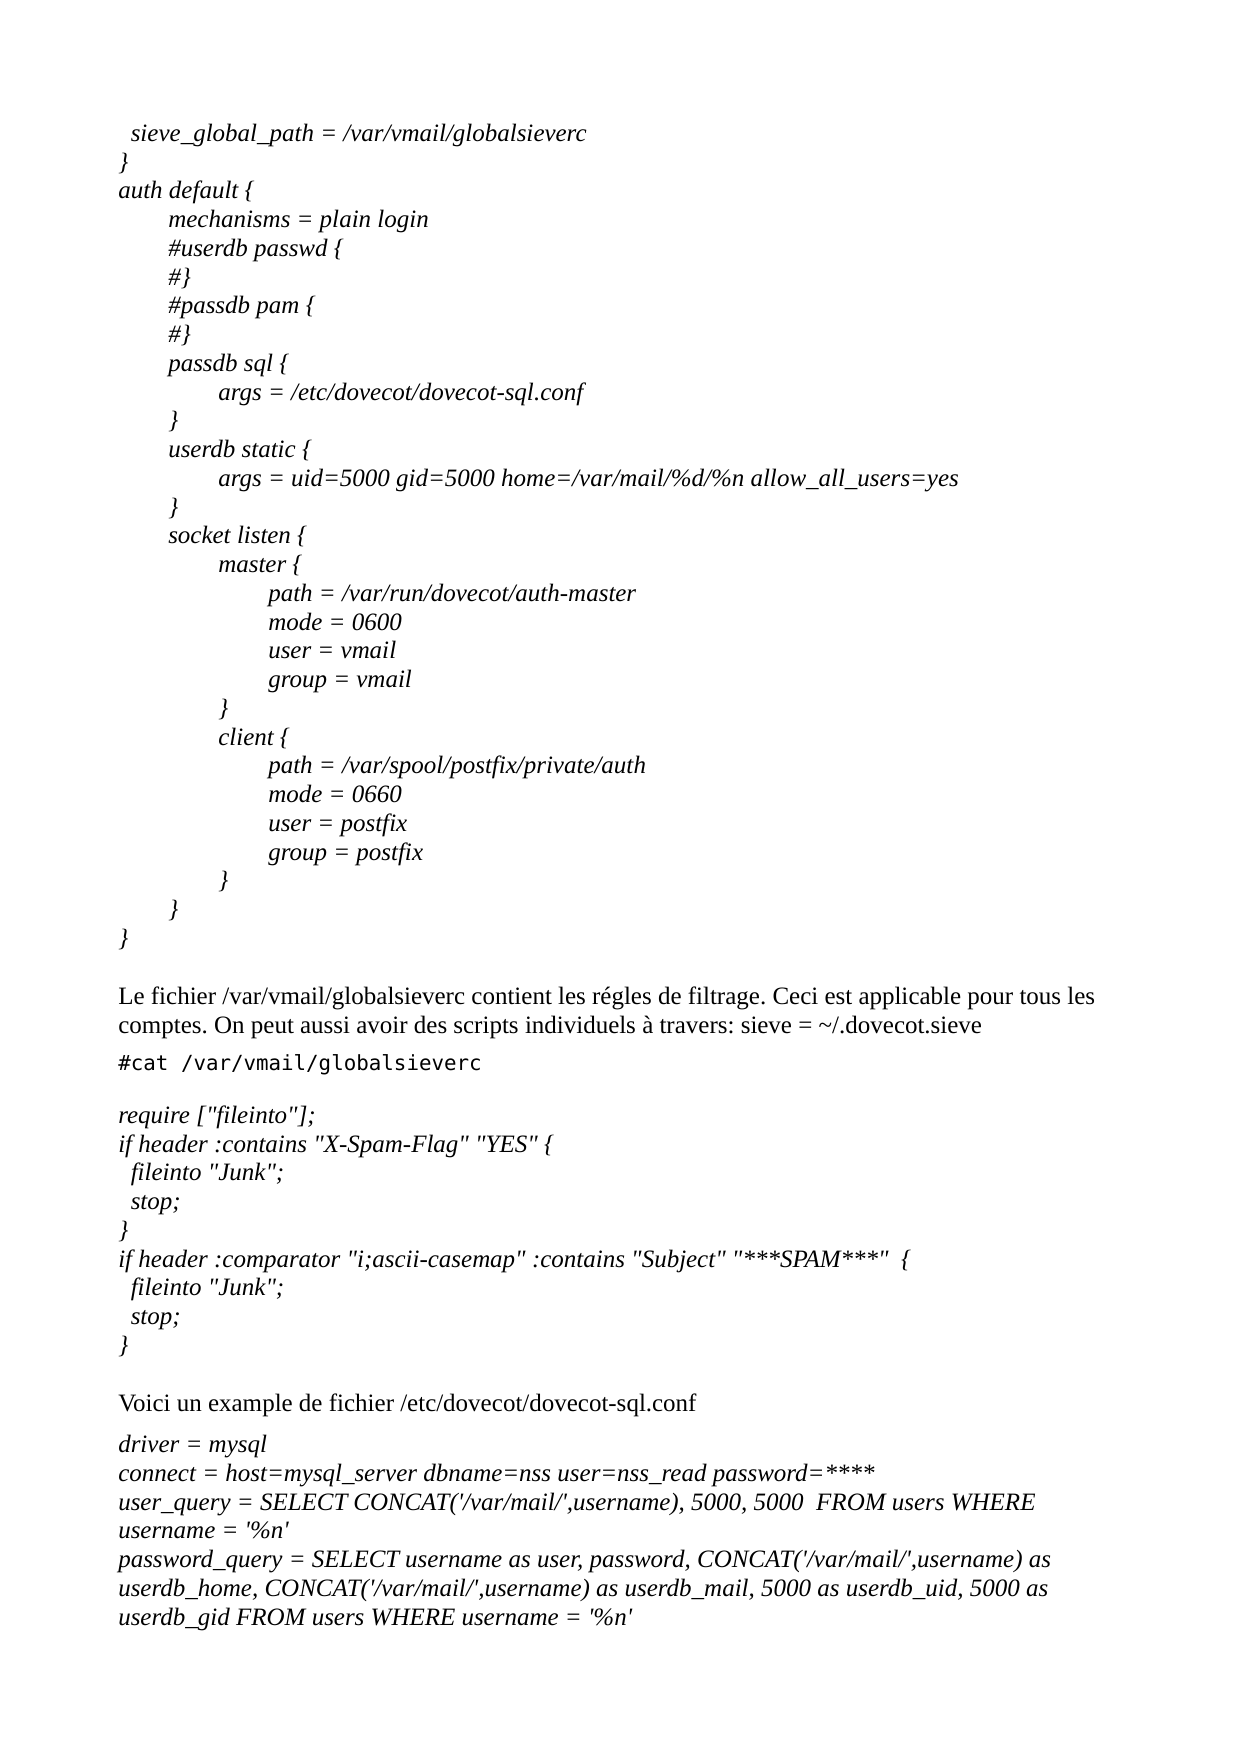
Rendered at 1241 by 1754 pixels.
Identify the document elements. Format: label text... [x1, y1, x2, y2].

text } [118, 894, 1122, 923]
text socket listen { [118, 521, 1122, 549]
text group = postfix [118, 837, 1122, 866]
text Voici un example de fichier /etc/dovecot/dovecot-sql.conf [118, 1388, 1122, 1417]
text auth default { [118, 176, 1122, 204]
text #} [118, 319, 1122, 348]
text #userdb passwd { [118, 233, 1122, 262]
text master { [118, 549, 1122, 578]
text mode = 0660 [118, 779, 1122, 808]
text passdb sql { [118, 348, 1122, 377]
text #} [118, 262, 1122, 291]
text } [118, 923, 1122, 952]
text if header :contains "X-Spam-Flag" "YES" { [118, 1129, 1122, 1157]
text mode = 0600 [118, 607, 1122, 636]
text connect = host=mysql_server dbname=nss user=nss_read password=**** [118, 1458, 1122, 1487]
text mechanisms = plain login [118, 204, 1122, 233]
text args = uid=5000 gid=5000 home=/var/mail/%d/%n allow_all_users=yes [118, 463, 1122, 492]
text sieve_global_path = /var/vmail/globalsieverc [118, 118, 1122, 147]
text stop; [118, 1301, 1122, 1330]
text } [118, 1215, 1122, 1244]
text Le fichier /var/vmail/globalsieverc contient les régles de filtrage. Ceci est applicable pour tous les comptes. On peut aussi avoir des scripts individuels à travers: sieve = ~/.dovecot.sieve [118, 981, 1122, 1039]
text args = /etc/dovecot/dovecot-sql.conf [118, 377, 1122, 406]
text } [118, 1330, 1122, 1359]
text user = postfix [118, 808, 1122, 837]
text } [118, 693, 1122, 722]
text } [118, 406, 1122, 434]
text require ["fileinto"]; [118, 1100, 1122, 1129]
text fileinto "Junk"; [118, 1272, 1122, 1301]
text password_query = SELECT username as user, password, CONCAT('/var/mail/',username) as userdb_home, CONCAT('/var/mail/',username) as userdb_mail, 5000 as userdb_uid, 5000 as userdb_gid FROM users WHERE username = '%n' [118, 1544, 1122, 1631]
text path = /var/spool/postfix/private/auth [118, 751, 1122, 779]
text fileinto "Junk"; [118, 1157, 1122, 1186]
text user_query = SELECT CONCAT('/var/mail/',username), 5000, 5000 FROM users WHERE username = '%n' [118, 1487, 1122, 1544]
text user = vmail [118, 636, 1122, 664]
text if header :comparator "i;ascii-casemap" :contains "Subject" "***SPAM***" { [118, 1244, 1122, 1272]
text driver = mysql [118, 1429, 1122, 1458]
text client { [118, 722, 1122, 751]
text #cat /var/vmail/globalsieverc [118, 1051, 1122, 1076]
text } [118, 492, 1122, 521]
text stop; [118, 1186, 1122, 1215]
text } [118, 866, 1122, 894]
text group = vmail [118, 664, 1122, 693]
text path = /var/run/dovecot/auth-master [118, 578, 1122, 607]
text #passdb pam { [118, 291, 1122, 319]
text } [118, 147, 1122, 176]
text userdb static { [118, 434, 1122, 463]
